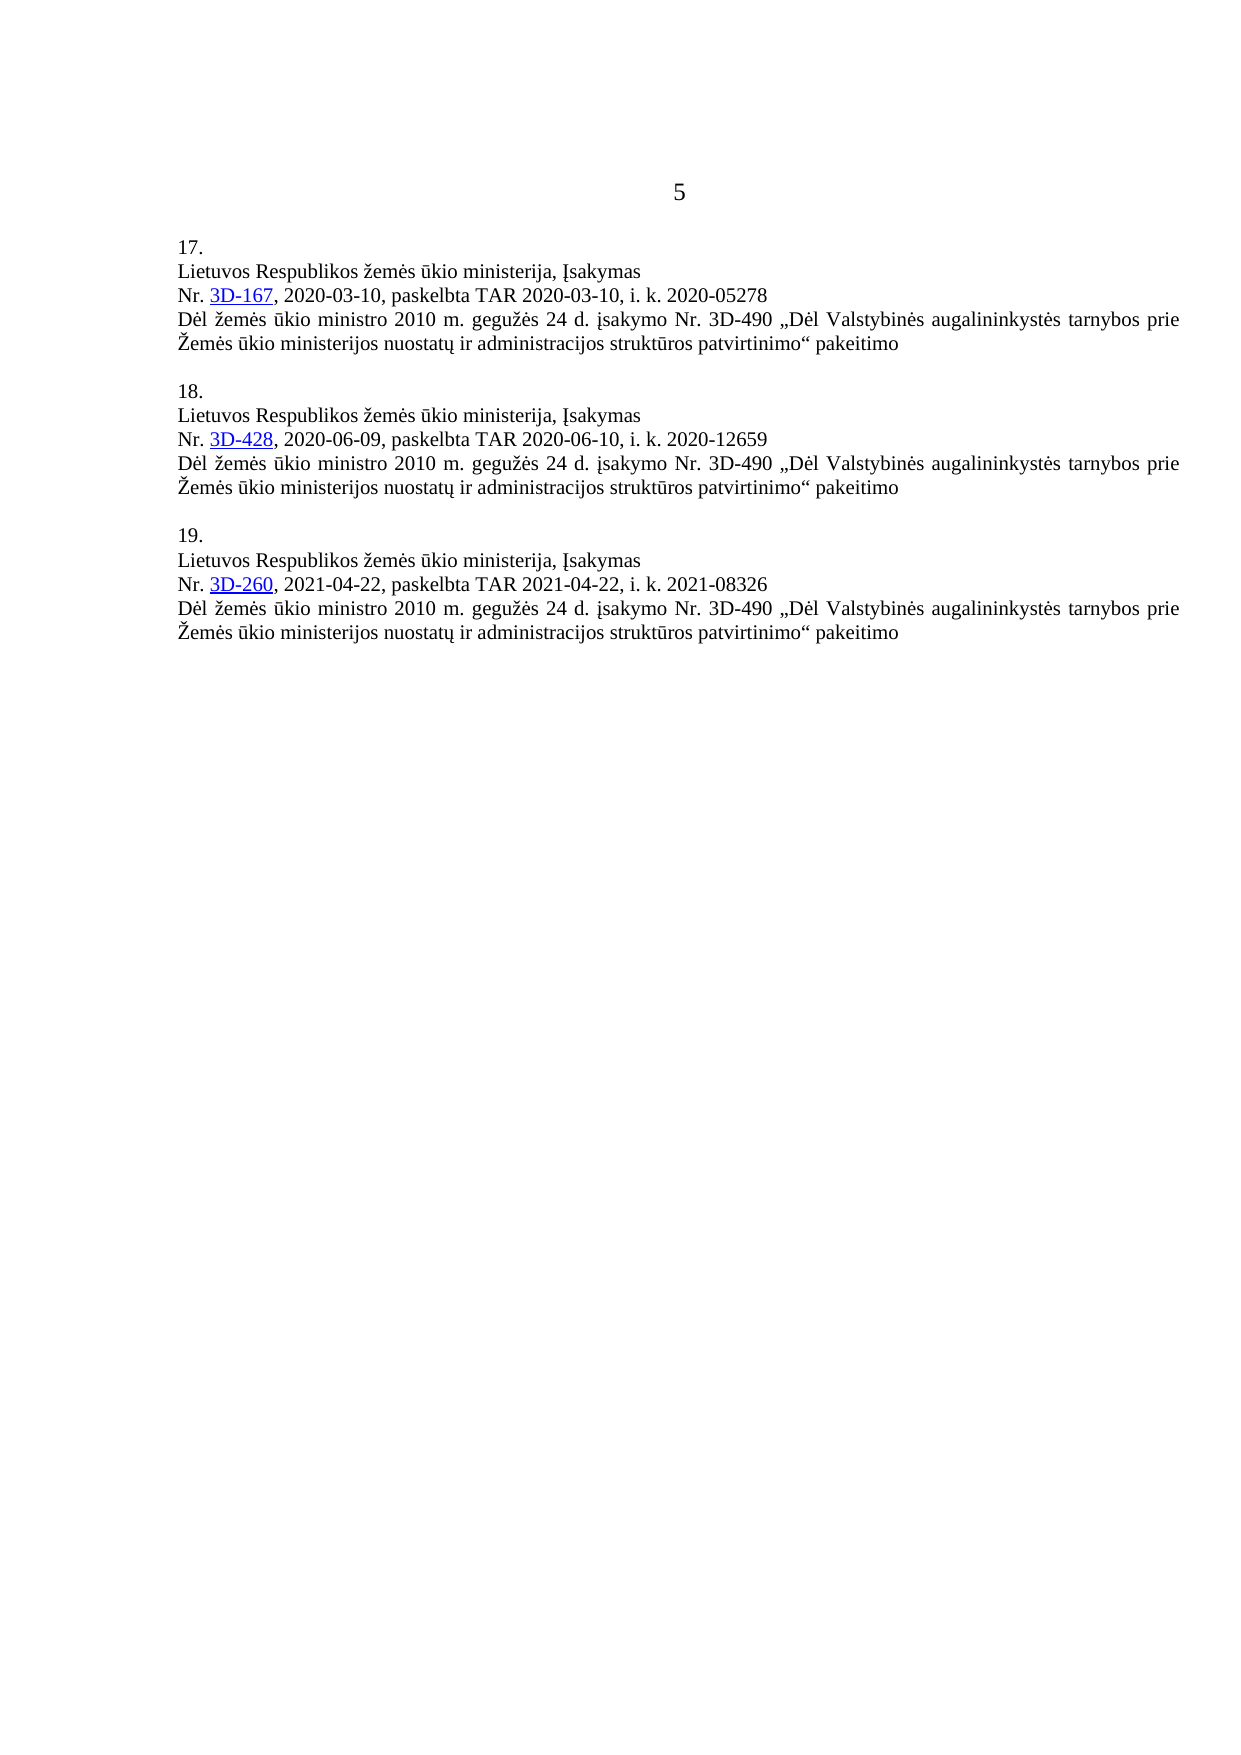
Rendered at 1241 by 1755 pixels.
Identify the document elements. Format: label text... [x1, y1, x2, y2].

text Nr. 3D-260, 2021-04-22, paskelbta TAR 2021-04-22, i. k. 2021-08326 [177, 572, 1181, 596]
text 18. [177, 379, 1181, 403]
text Lietuvos Respublikos žemės ūkio ministerija, Įsakymas [177, 547, 1181, 572]
text Nr. 3D-428, 2020-06-09, paskelbta TAR 2020-06-10, i. k. 2020-12659 [177, 427, 1181, 451]
text Dėl žemės ūkio ministro 2010 m. gegužės 24 d. įsakymo Nr. 3D-490 „Dėl Valstybinės augalininkystės tarnybos prie Žemės ūkio ministerijos nuostatų ir administracijos struktūros patvirtinimo“ pakeitimo [177, 307, 1181, 355]
text 19. [177, 523, 1181, 547]
text Dėl žemės ūkio ministro 2010 m. gegužės 24 d. įsakymo Nr. 3D-490 „Dėl Valstybinės augalininkystės tarnybos prie Žemės ūkio ministerijos nuostatų ir administracijos struktūros patvirtinimo“ pakeitimo [177, 451, 1181, 499]
text Dėl žemės ūkio ministro 2010 m. gegužės 24 d. įsakymo Nr. 3D-490 „Dėl Valstybinės augalininkystės tarnybos prie Žemės ūkio ministerijos nuostatų ir administracijos struktūros patvirtinimo“ pakeitimo [177, 596, 1181, 644]
text 17. [177, 235, 1181, 259]
text Lietuvos Respublikos žemės ūkio ministerija, Įsakymas [177, 403, 1181, 427]
text Nr. 3D-167, 2020-03-10, paskelbta TAR 2020-03-10, i. k. 2020-05278 [177, 283, 1181, 307]
text Lietuvos Respublikos žemės ūkio ministerija, Įsakymas [177, 259, 1181, 283]
